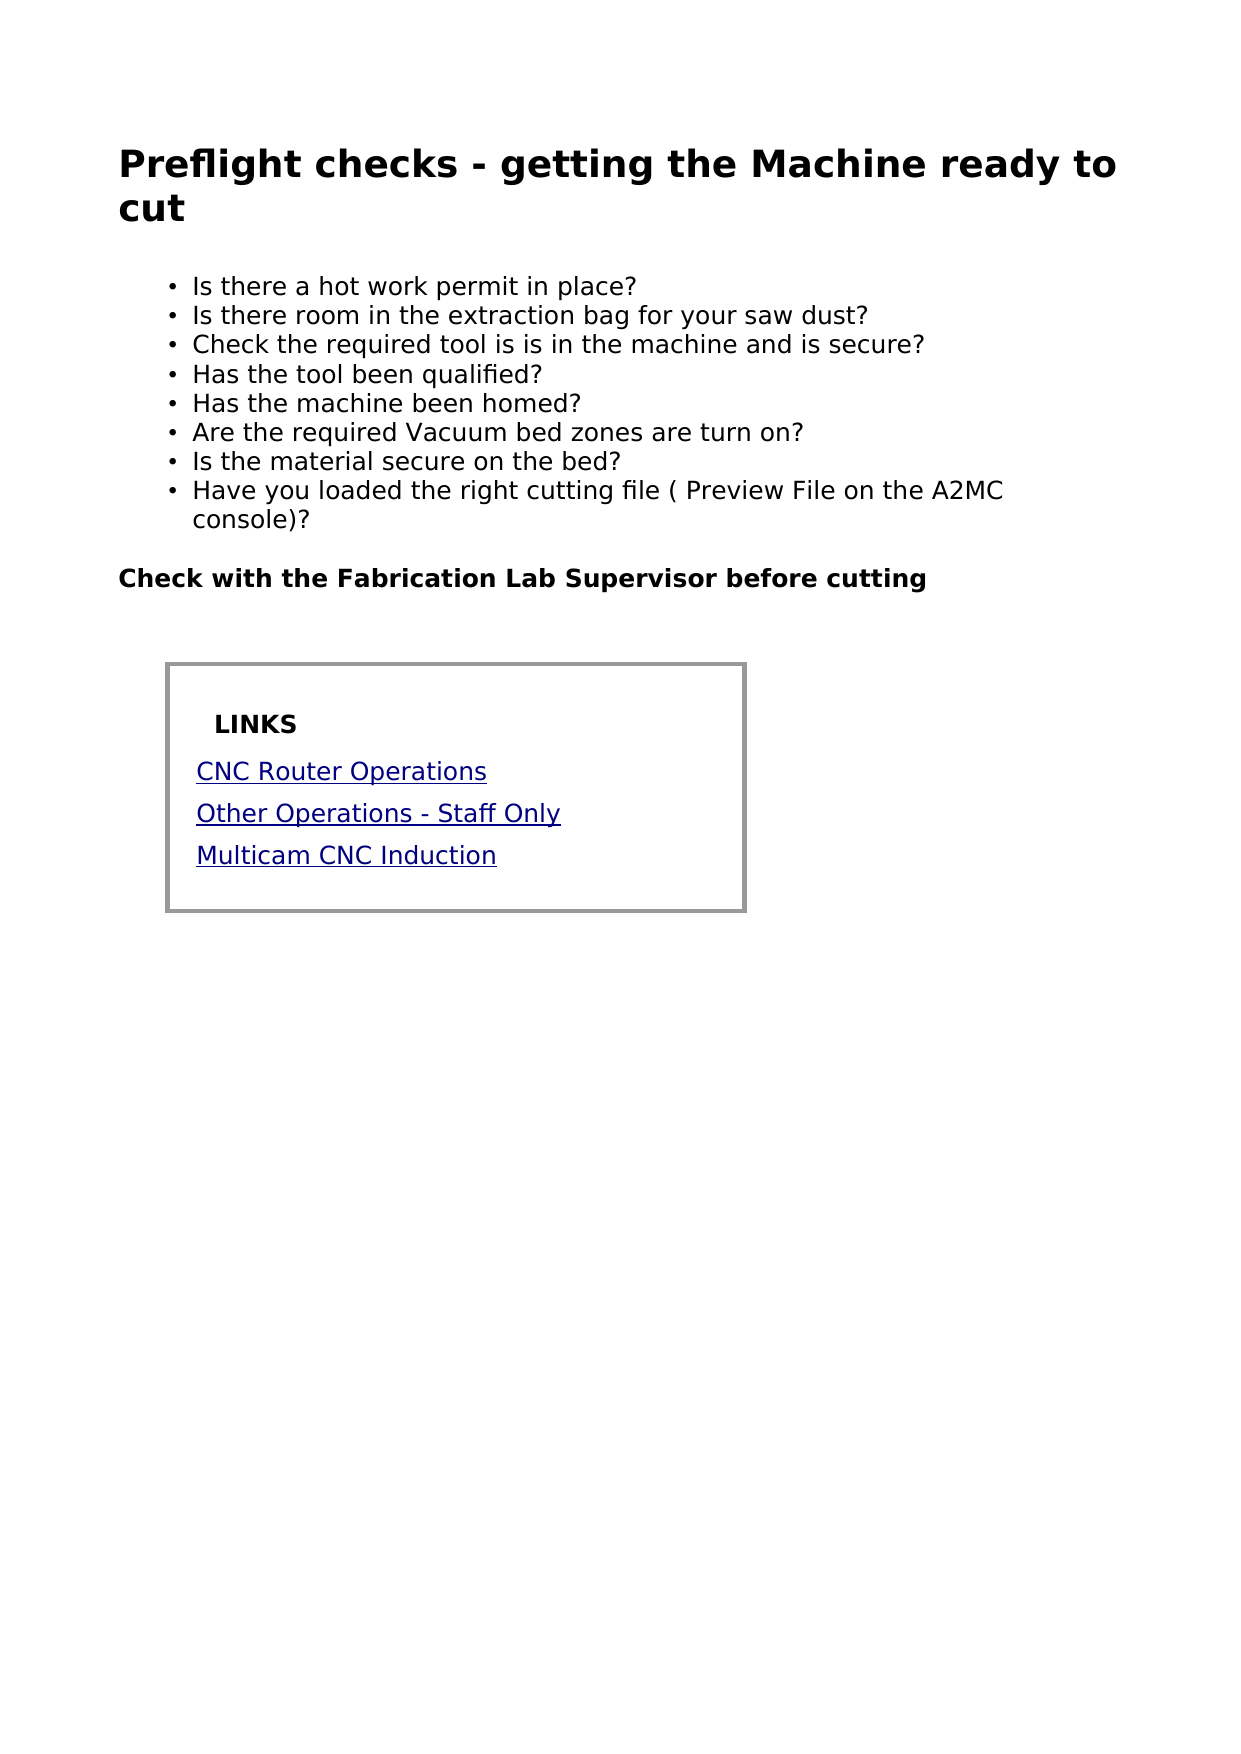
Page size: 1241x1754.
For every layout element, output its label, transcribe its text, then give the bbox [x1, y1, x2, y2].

list Has the tool been qualified? [177, 360, 1122, 389]
table_header LINKS CNC Router Operations Other Operations - Staff Only Multicam CNC Induction [179, 675, 733, 900]
list Are the required Vacuum bed zones are turn on? [177, 418, 1122, 447]
list Has the machine been homed? [177, 389, 1122, 418]
text Check with the Fabrication Lab Supervisor before cutting [118, 564, 1122, 593]
list Is there room in the extraction bag for your saw dust? [177, 302, 1122, 331]
list Is there a hot work permit in place? [177, 272, 1122, 302]
list Have you loaded the right cutting file ( Preview File on the A2MC console)? [177, 477, 1122, 535]
list Check the required tool is is in the machine and is secure? [177, 331, 1122, 360]
subtitle Preflight checks - getting the Machine ready to cut [118, 143, 1122, 230]
list Is the material secure on the bed? [177, 447, 1122, 477]
table_header [118, 615, 1113, 961]
